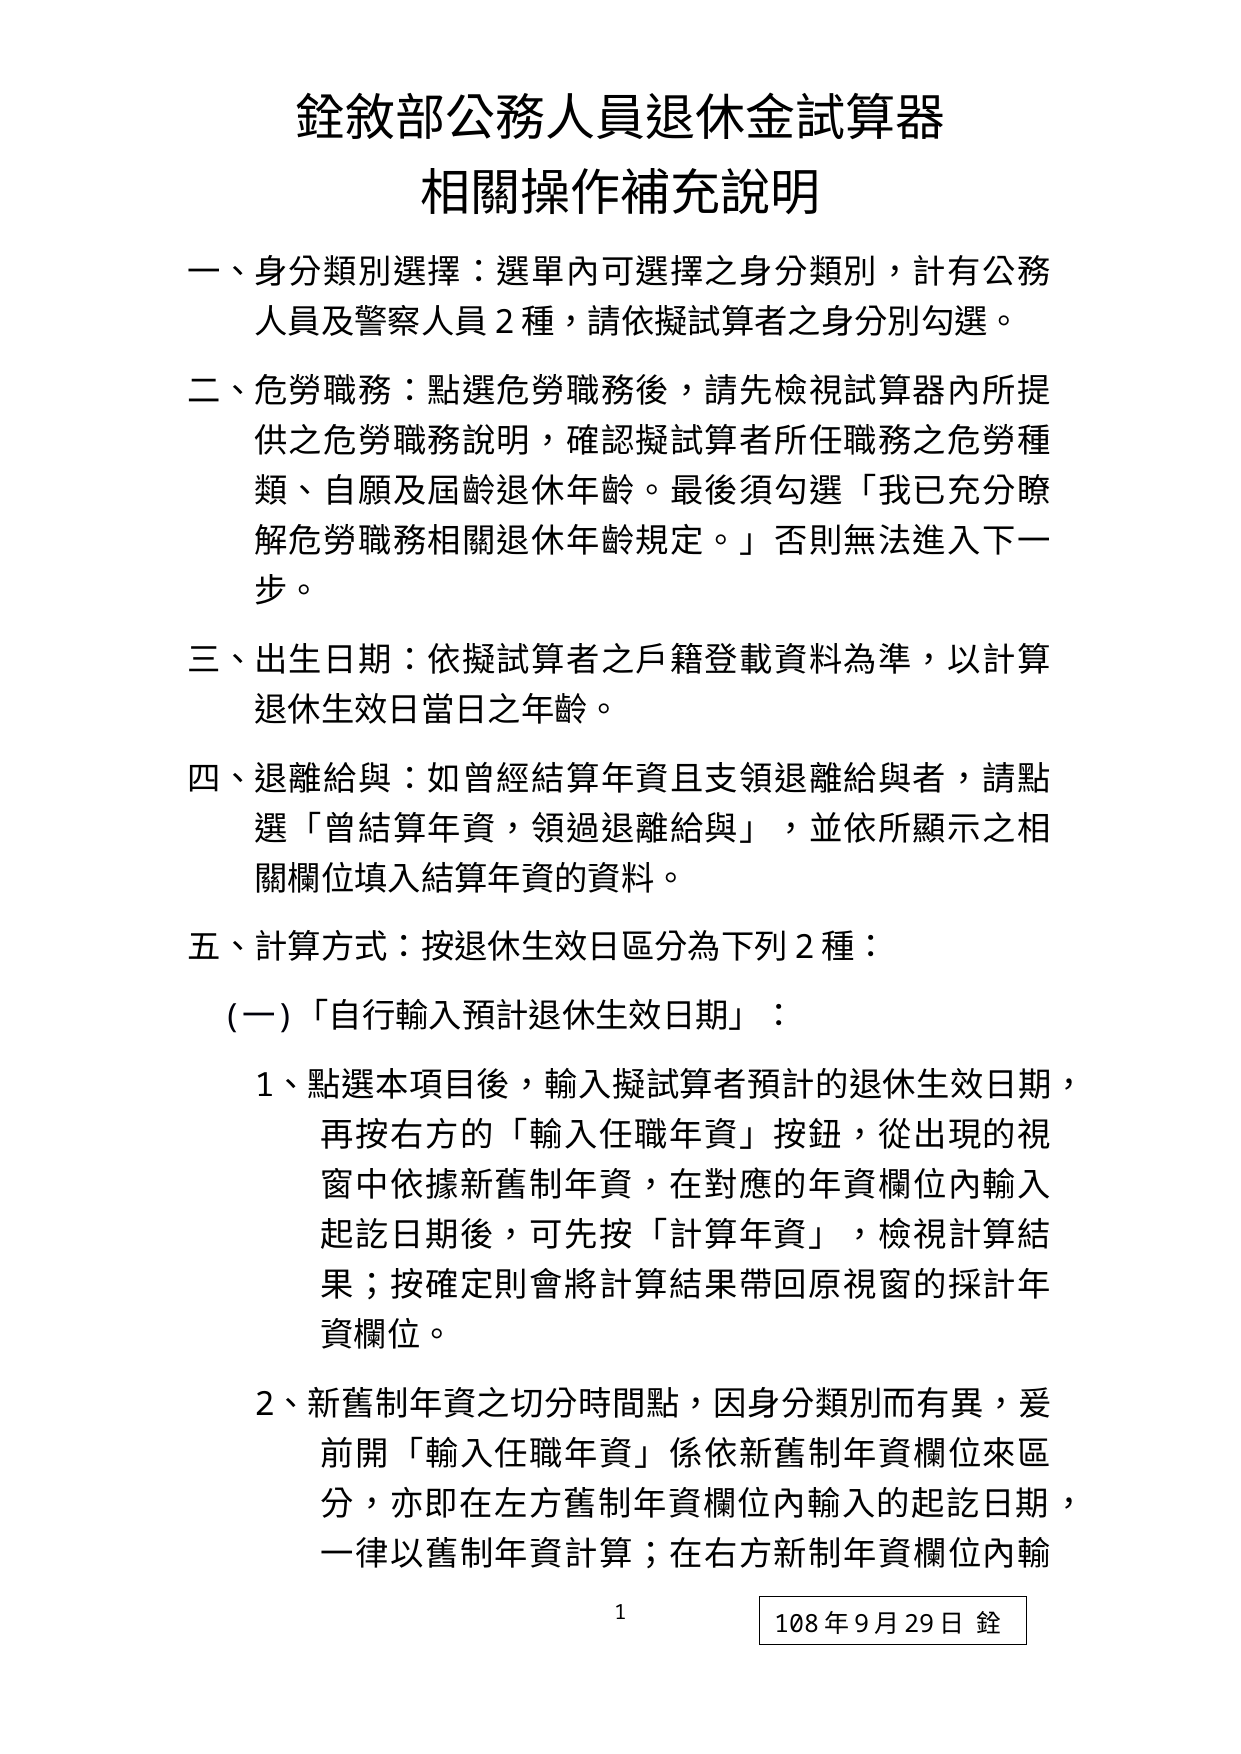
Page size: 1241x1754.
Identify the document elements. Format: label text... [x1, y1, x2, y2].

list 身分類別選擇：選單內可選擇之身分類別，計有公務人員及警察人員2種，請依擬試算者之身分別勾選。 [187, 244, 1053, 344]
list 計算方式：按退休生效日區分為下列2種： [187, 919, 1053, 969]
list 退離給與：如曾經結算年資且支領退離給與者，請點選「曾結算年資，領過退離給與」，並依所顯示之相關欄位填入結算年資的資料。 [187, 750, 1053, 900]
list 「自行輸入預計退休生效日期」： [222, 987, 1053, 1037]
list 危勞職務：點選危勞職務後，請先檢視試算器內所提供之危勞職務說明，確認擬試算者所任職務之危勞種類、自願及屆齡退休年齡。最後須勾選「我已充分瞭解危勞職務相關退休年齡規定。」否則無法進入下一步。 [187, 362, 1053, 612]
list 出生日期：依擬試算者之戶籍登載資料為準，以計算退休生效日當日之年齡。 [187, 631, 1053, 731]
list 點選本項目後，輸入擬試算者預計的退休生效日期，再按右方的「輸入任職年資」按鈕，從出現的視窗中依據新舊制年資，在對應的年資欄位內輸入起訖日期後，可先按「計算年資」，檢視計算結果；按確定則會將計算結果帶回原視窗的採計年資欄位。 [254, 1056, 1053, 1356]
list 新舊制年資之切分時間點，因身分類別而有異，爰前開「輸入任職年資」係依新舊制年資欄位來區分，亦即在左方舊制年資欄位內輸入的起訖日期，一律以舊制年資計算；在右方新制年資欄位內輸入的起訖日期，一律以新制年資計算。 [254, 1375, 1053, 1575]
text 銓敘部公務人員退休金試算器 相關操作補充說明 [187, 75, 1053, 225]
